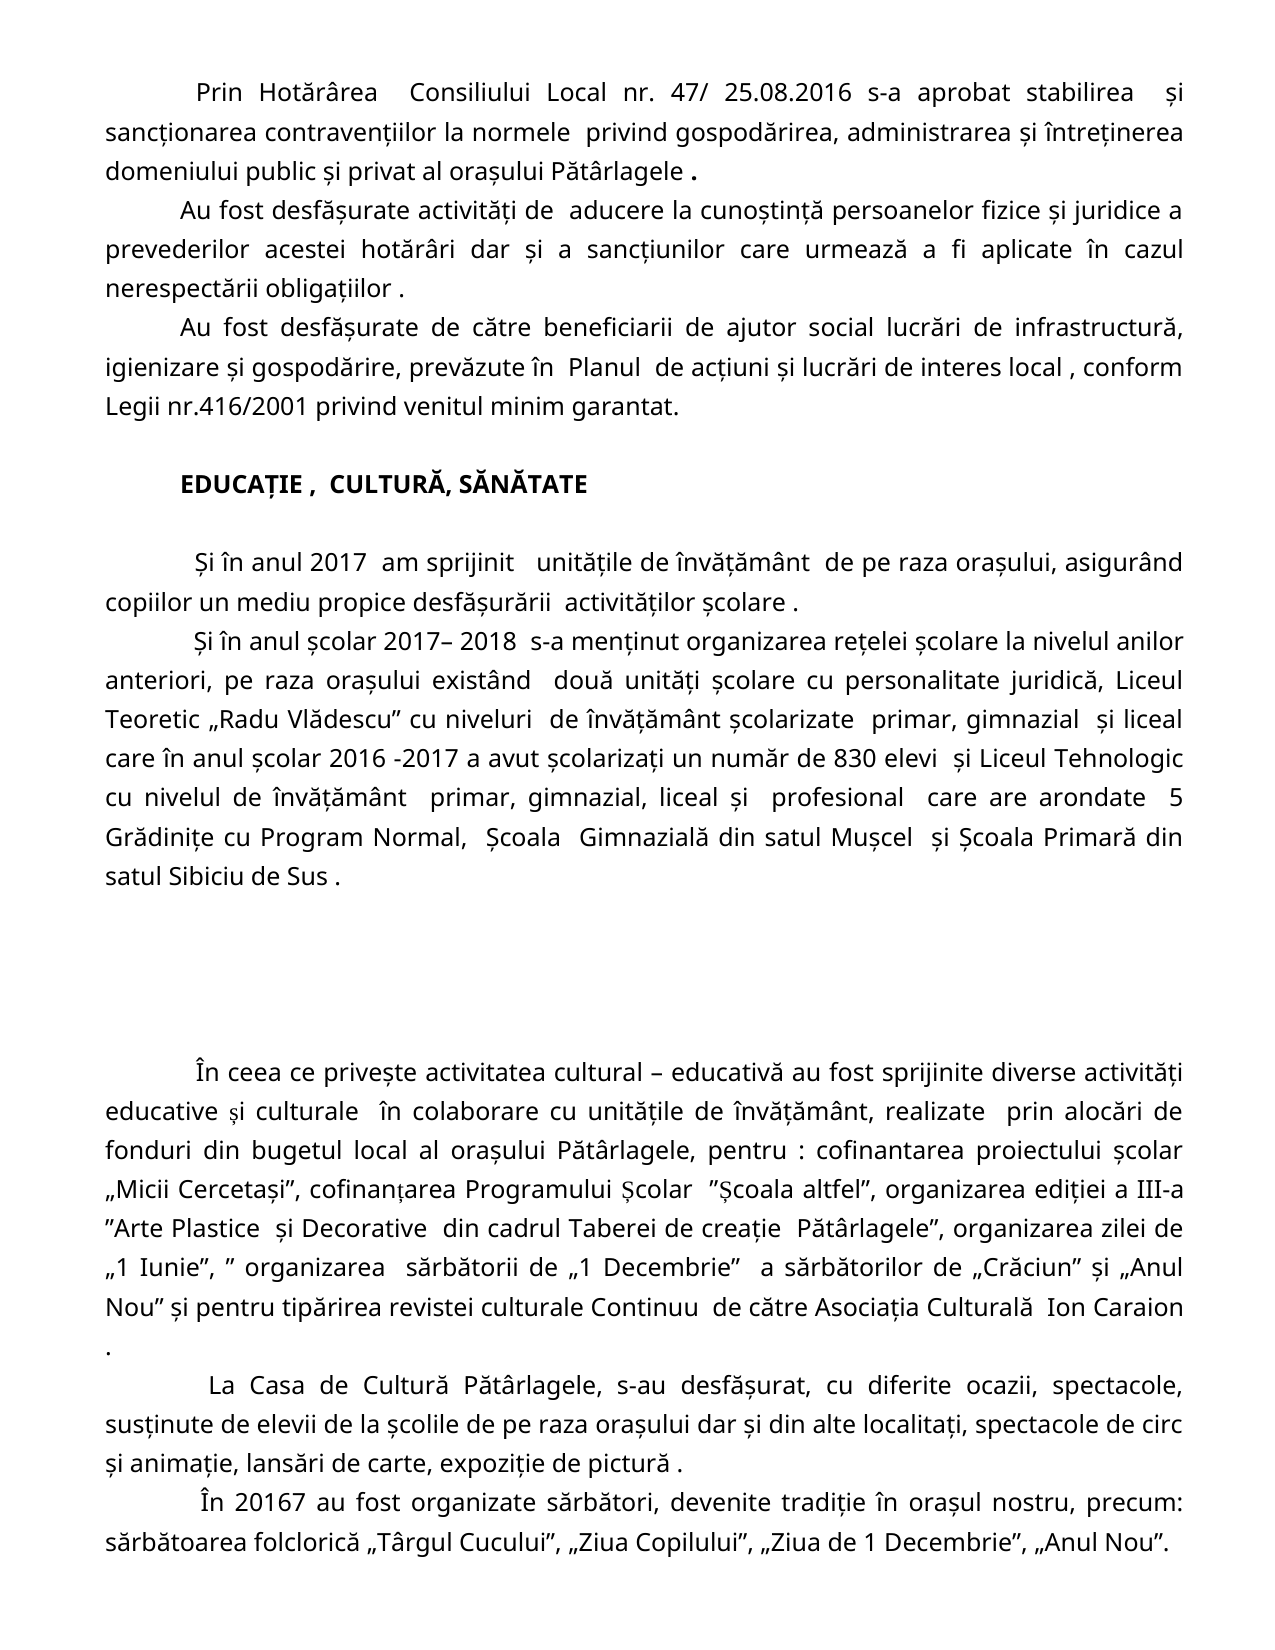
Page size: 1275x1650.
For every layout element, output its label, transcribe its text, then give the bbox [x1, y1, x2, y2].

text Şi în anul şcolar 2017– 2018 s-a menţinut organizarea reţelei şcolare la nivelul anilor anteriori, pe raza oraşului existând două unităţi şcolare cu personalitate juridică, Liceul Teoretic „Radu Vlădescu” cu niveluri de învăţământ şcolarizate primar, gimnazial şi liceal care în anul şcolar 2016 -2017 a avut şcolarizaţi un număr de 830 elevi şi Liceul Tehnologic cu nivelul de învăţământ primar, gimnazial, liceal şi profesional care are arondate 5 Grădiniţe cu Program Normal, Şcoala Gimnazială din satul Muşcel şi Şcoala Primară din satul Sibiciu de Sus . [105, 623, 1185, 892]
text Au fost desfăşurate de către beneficiarii de ajutor social lucrări de infrastructură, igienizare şi gospodărire, prevăzute în Planul de acţiuni şi lucrări de interes local , conform Legii nr.416/2001 privind venitul minim garantat. [105, 310, 1185, 422]
text În ceea ce priveşte activitatea cultural – educativă au fost sprijinite diverse activităţi educative și culturale în colaborare cu unităţile de învăţământ, realizate prin alocări de fonduri din bugetul local al oraşului Pătârlagele, pentru : cofinantarea proiectului şcolar „Micii Cercetaşi”, cofinanțarea Programului Școlar ”Școala altfel”, organizarea ediţiei a III-a ”Arte Plastice şi Decorative din cadrul Taberei de creaţie Pătârlagele”, organizarea zilei de „1 Iunie”, ” organizarea sărbătorii de „1 Decembrie” a sărbătorilor de „Crăciun” şi „Anul Nou” şi pentru tipărirea revistei culturale Continuu de către Asociaţia Culturală Ion Caraion . [105, 1054, 1185, 1362]
text În 20167 au fost organizate sărbători, devenite tradiţie în oraşul nostru, precum: sărbătoarea folclorică „Târgul Cucului”, „Ziua Copilului”, „Ziua de 1 Decembrie”, „Anul Nou”. [105, 1485, 1185, 1558]
text La Casa de Cultură Pătârlagele, s-au desfăşurat, cu diferite ocazii, spectacole, susţinute de elevii de la şcolile de pe raza oraşului dar şi din alte localitaţi, spectacole de circ şi animaţie, lansări de carte, expoziţie de pictură . [105, 1367, 1185, 1480]
text Au fost desfăşurate activităţi de aducere la cunoştinţă persoanelor fizice şi juridice a prevederilor acestei hotărâri dar şi a sancţiunilor care urmează a fi aplicate în cazul nerespectării obligaţiilor . [105, 192, 1185, 305]
text Prin Hotărârea Consiliului Local nr. 47/ 25.08.2016 s-a aprobat stabilirea şi sancţionarea contravenţiilor la normele privind gospodărirea, administrarea şi întreţinerea domeniului public şi privat al oraşului Pătârlagele . [105, 75, 1185, 187]
text Şi în anul 2017 am sprijinit unităţile de învăţământ de pe raza oraşului, asigurând copiilor un mediu propice desfăşurării activităţilor şcolare . [105, 545, 1185, 618]
text EDUCAŢIE , CULTURĂ, SĂNĂTATE [105, 467, 1185, 501]
